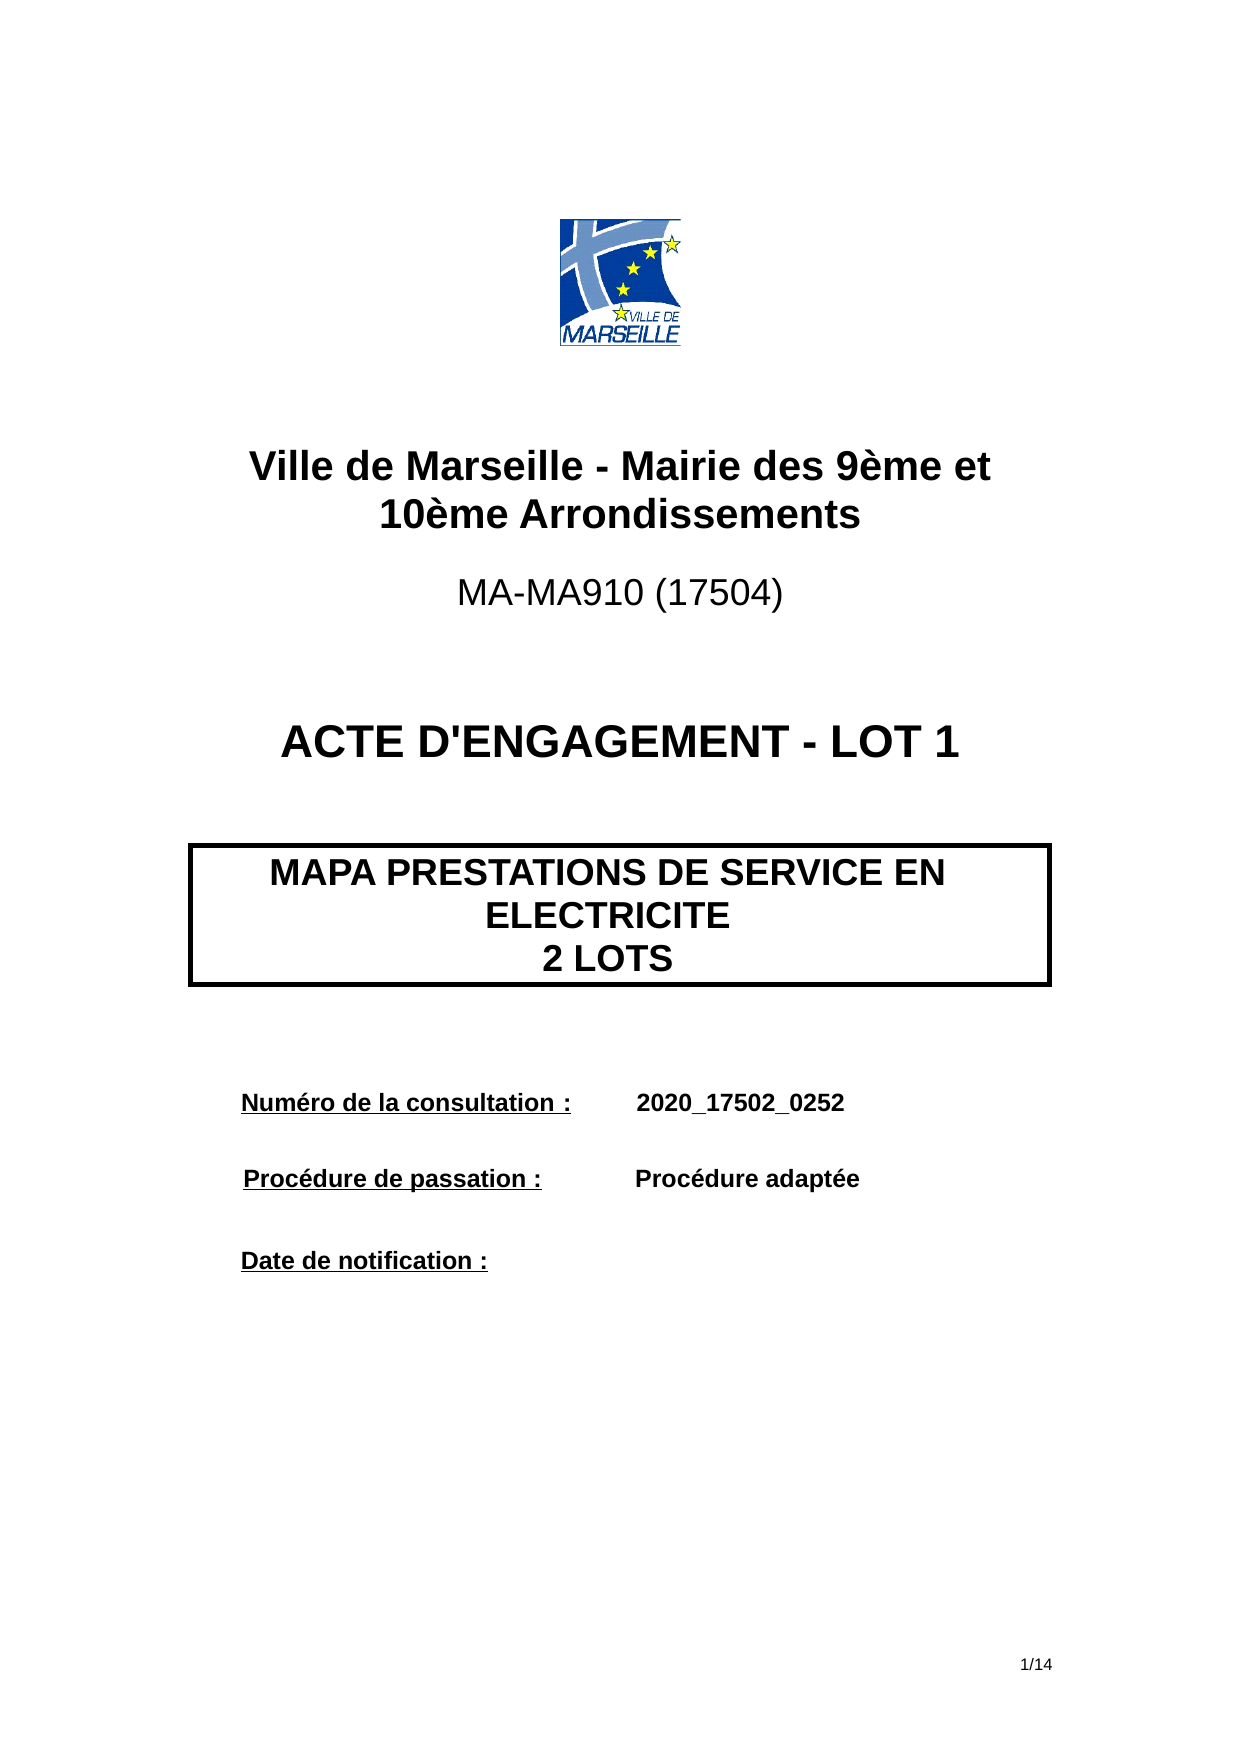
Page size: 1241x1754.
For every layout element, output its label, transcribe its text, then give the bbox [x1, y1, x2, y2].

text Numéro de la consultation : 2020_17502_0252 [241, 1088, 1052, 1116]
text 2 LOTS [193, 929, 1047, 982]
text MAPA PRESTATIONS DE SERVICE EN ELECTRICITE [193, 848, 1047, 929]
text MA-MA910 (17504) [188, 571, 1052, 614]
text Ville de Marseille - Mairie des 9ème et 10ème Arrondissements [188, 441, 1052, 537]
text Procédure de passation : Procédure adaptée [243, 1164, 1052, 1193]
text ACTE D'ENGAGEMENT - LOT 1 [188, 714, 1052, 767]
text Date de notification : [241, 1246, 1052, 1274]
